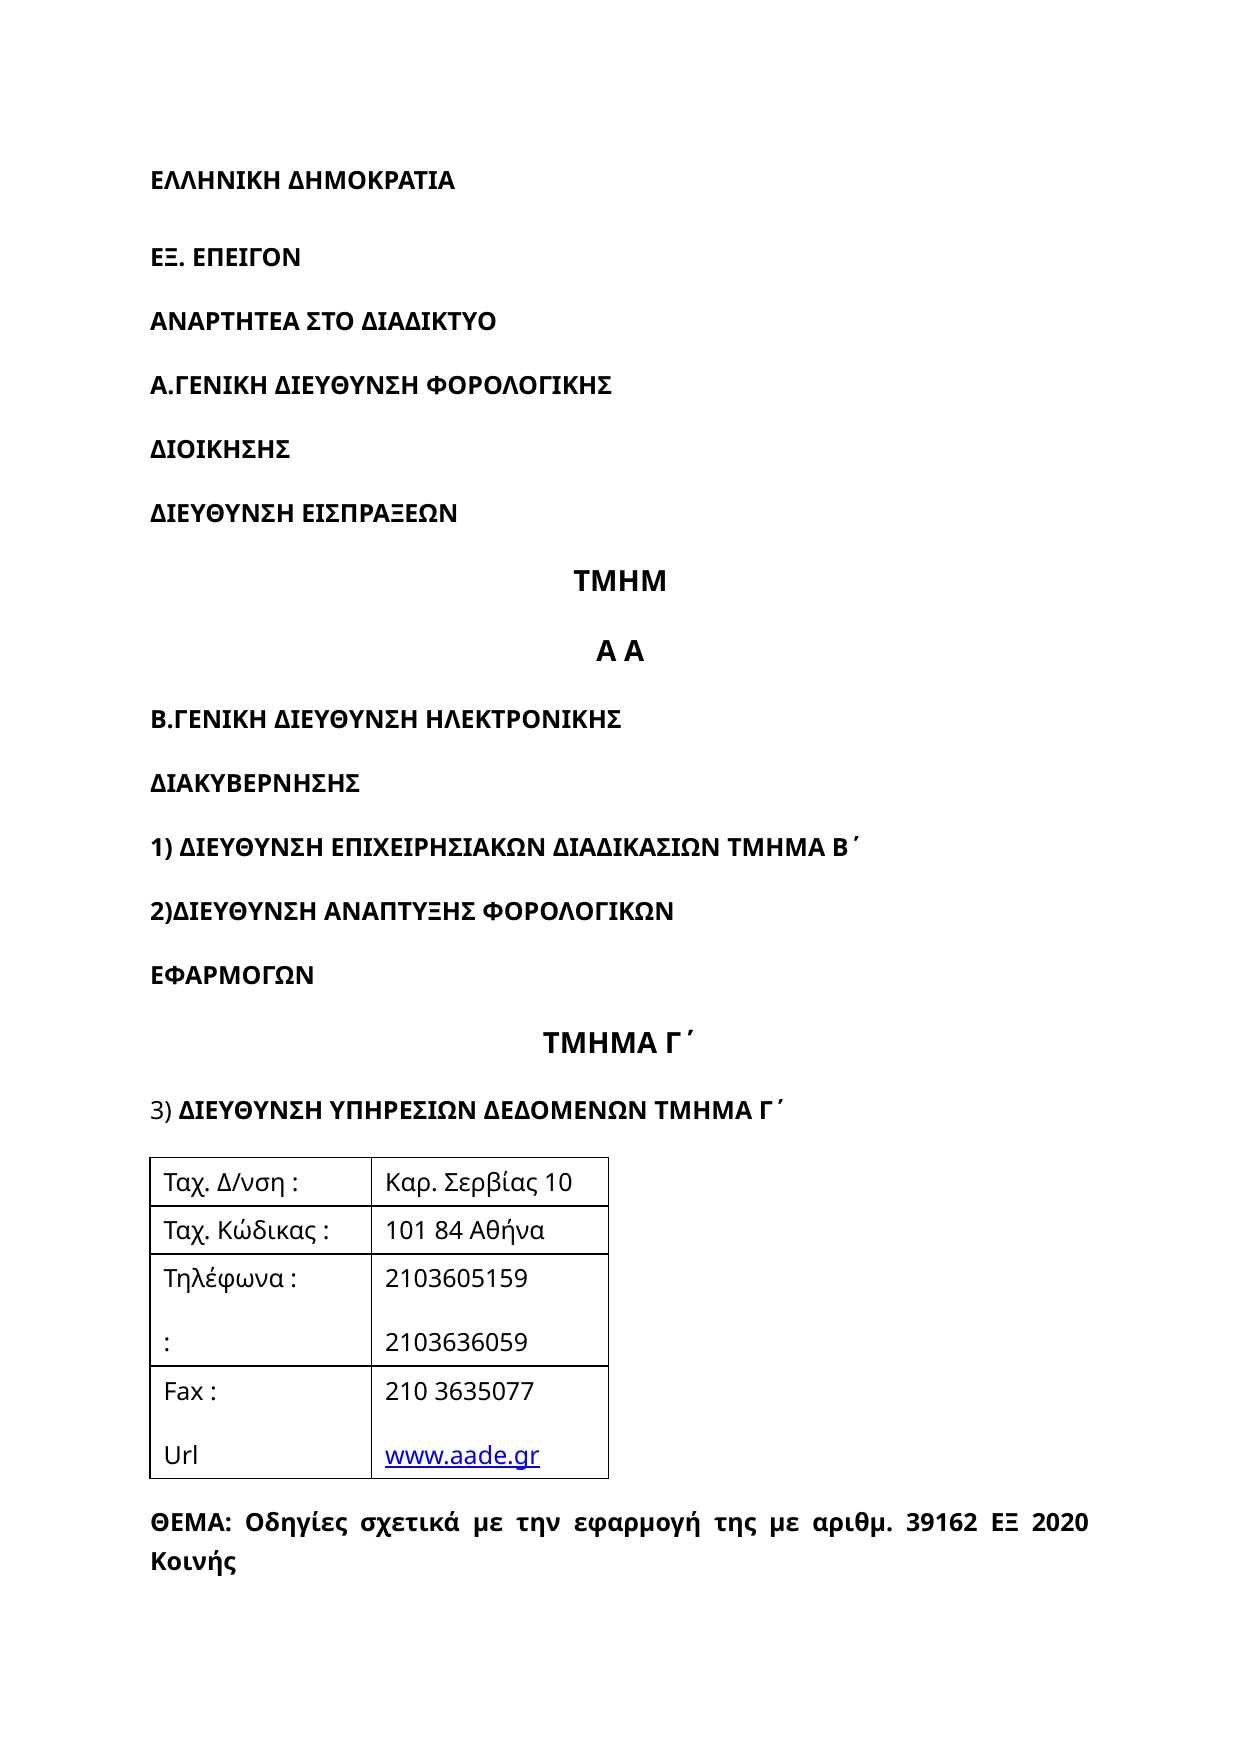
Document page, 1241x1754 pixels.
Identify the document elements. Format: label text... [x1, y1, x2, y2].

title ΕΛΛΗΝΙΚΗ ΔΗΜΟΚΡΑΤΙΑ [150, 162, 1090, 197]
text ΕΞ. ΕΠΕΙΓΟΝ [150, 239, 1090, 273]
table_cell 2103605159 2103636059 [372, 1255, 608, 1365]
table_cell Τηλέφωνα : : [151, 1255, 371, 1365]
subtitle Α Α [150, 631, 1090, 670]
table_header Καρ. Σερβίας 10 [372, 1158, 608, 1205]
text ΔΙΕΥΘΥΝΣΗ ΕΙΣΠΡΑΞΕΩΝ [150, 496, 1090, 530]
text 1) ΔΙΕΥΘΥΝΣΗ ΕΠΙΧΕΙΡΗΣΙΑΚΩΝ ΔΙΑΔΙΚΑΣΙΩΝ ΤΜΗΜΑ Β΄ [150, 829, 1090, 864]
table_cell 210 3635077 www.aade.gr [372, 1367, 608, 1478]
text ΔΙΟΙΚΗΣΗΣ [150, 432, 1090, 466]
text ΑΝΑΡΤΗΤΕΑ ΣΤΟ ΔΙΑΔΙΚΤΥΟ [150, 303, 1090, 337]
text 3) ΔΙΕΥΘΥΝΣΗ ΥΠΗΡΕΣΙΩΝ ΔΕΔΟΜΕΝΩΝ ΤΜΗΜΑ Γ΄ [150, 1093, 1090, 1127]
table_cell 101 84 Αθήνα [372, 1207, 608, 1253]
text Α.ΓΕΝΙΚΗ ΔΙΕΥΘΥΝΣΗ ΦΟΡΟΛΟΓΙΚΗΣ [150, 367, 1090, 402]
subtitle ΤΜΗΜΑ Γ΄ [150, 1022, 1090, 1062]
text ΕΦΑΡΜΟΓΩΝ [150, 958, 1090, 992]
table_cell Fax : Url [151, 1367, 371, 1478]
table_header Ταχ. Δ/νση : [151, 1158, 371, 1205]
subtitle ΤΜΗΜ [150, 560, 1090, 600]
text ΘΕΜΑ: Οδηγίες σχετικά με την εφαρμογή της με αριθμ. 39162 ΕΞ 2020 Κοινής [150, 1504, 1090, 1577]
text Β.ΓΕΝΙΚΗ ΔΙΕΥΘΥΝΣΗ ΗΛΕΚΤΡΟΝΙΚΗΣ [150, 701, 1090, 735]
text 2)ΔΙΕΥΘΥΝΣΗ ΑΝΑΠΤΥΞΗΣ ΦΟΡΟΛΟΓΙΚΩΝ [150, 894, 1090, 928]
text ΔΙΑΚΥΒΕΡΝΗΣΗΣ [150, 765, 1090, 799]
table_cell Ταχ. Κώδικας : [151, 1207, 371, 1253]
